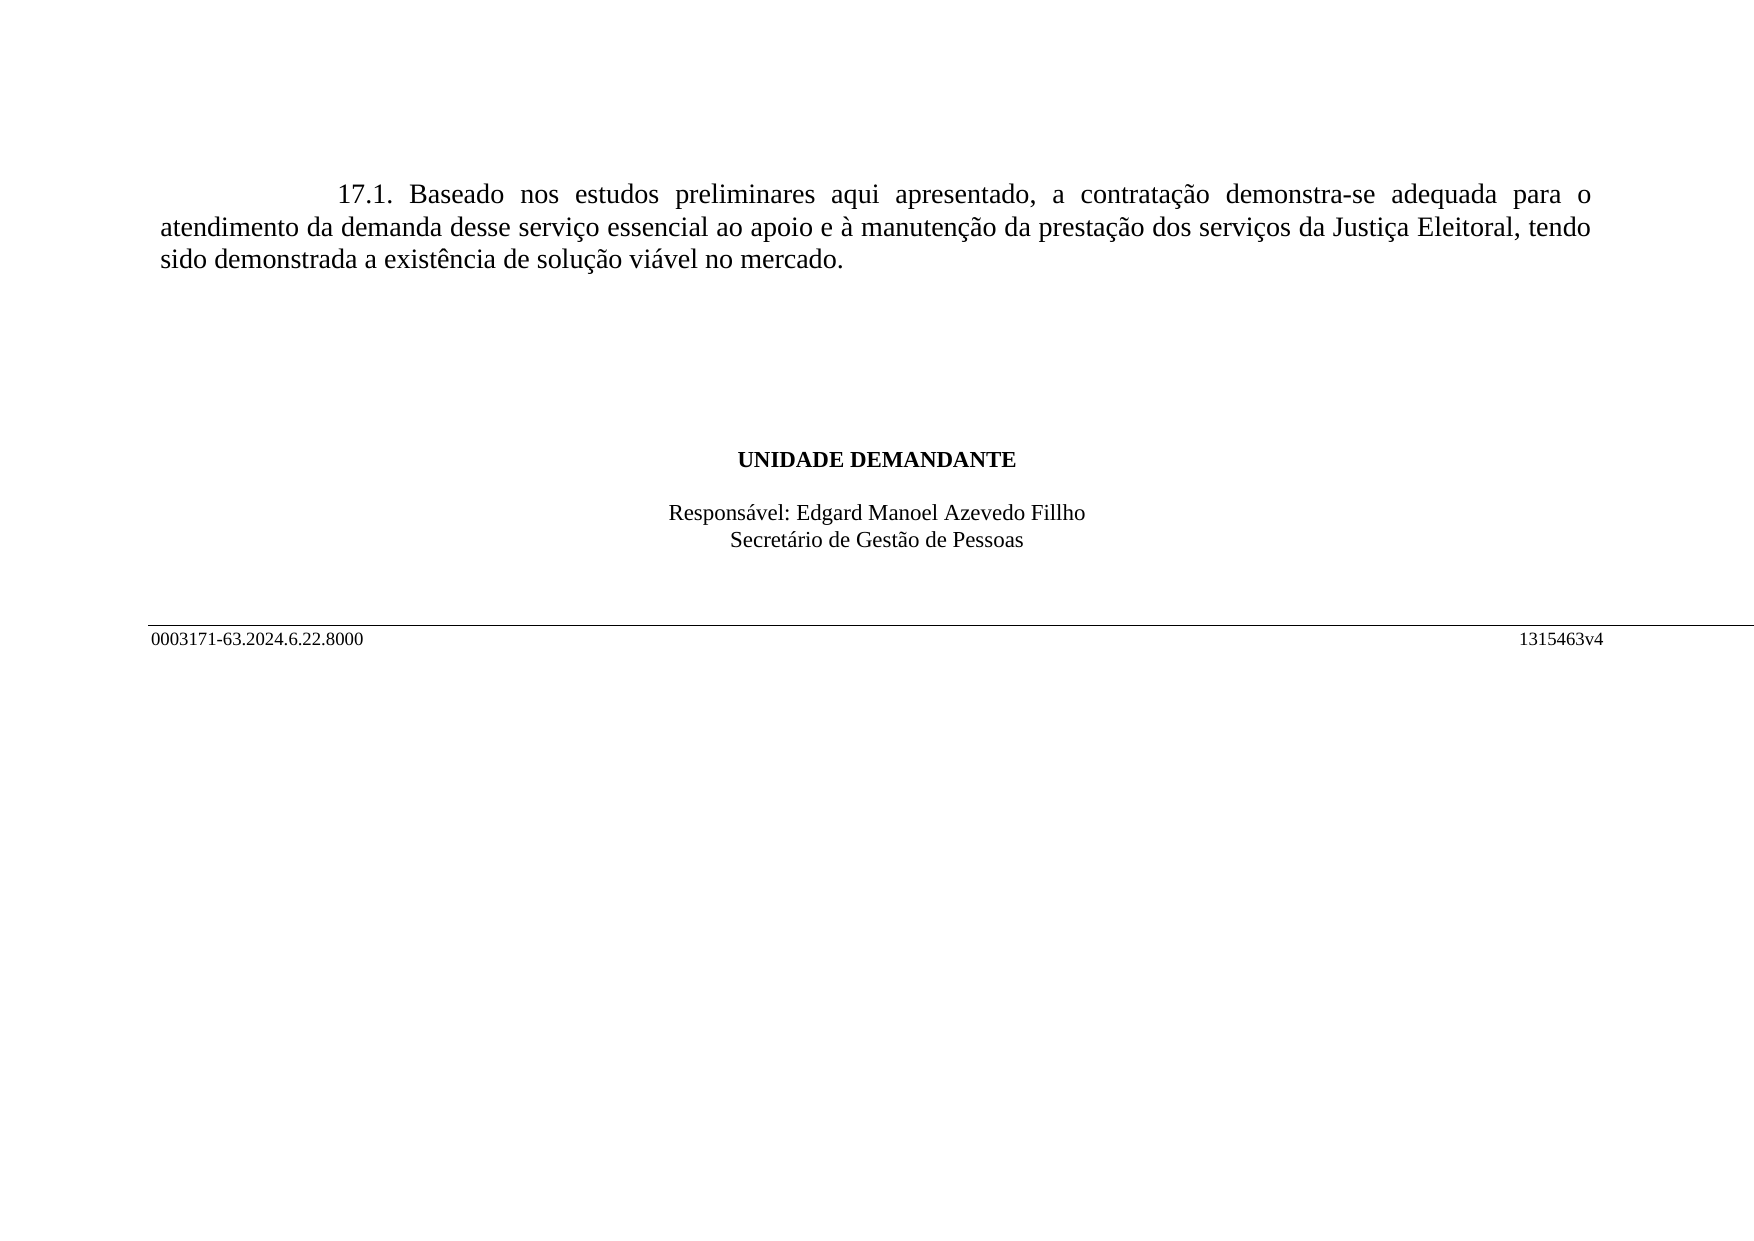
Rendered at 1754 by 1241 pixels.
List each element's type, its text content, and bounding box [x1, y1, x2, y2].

table_header 1315463v4 [877, 626, 1606, 653]
table_header [148, 552, 156, 581]
table_header [148, 581, 156, 617]
text Responsável: Edgard Manoel Azevedo Fillho [154, 499, 1600, 526]
text UNIDADE DEMANDANTE [154, 447, 1600, 473]
text 17.1. Baseado nos estudos preliminares aqui apresentado, a contratação demonstra-se adequada para o atendimento da demanda desse serviço essencial ao apoio e à manutenção da prestação dos serviços da Justiça Eleitoral, tendo sido demonstrada a existência de solução viável no mercado. [160, 177, 1594, 274]
text Secretário de Gestão de Pessoas [154, 526, 1600, 552]
table_header [156, 552, 164, 581]
table_header 0003171-63.2024.6.22.8000 [148, 626, 877, 653]
table_header [156, 581, 164, 617]
